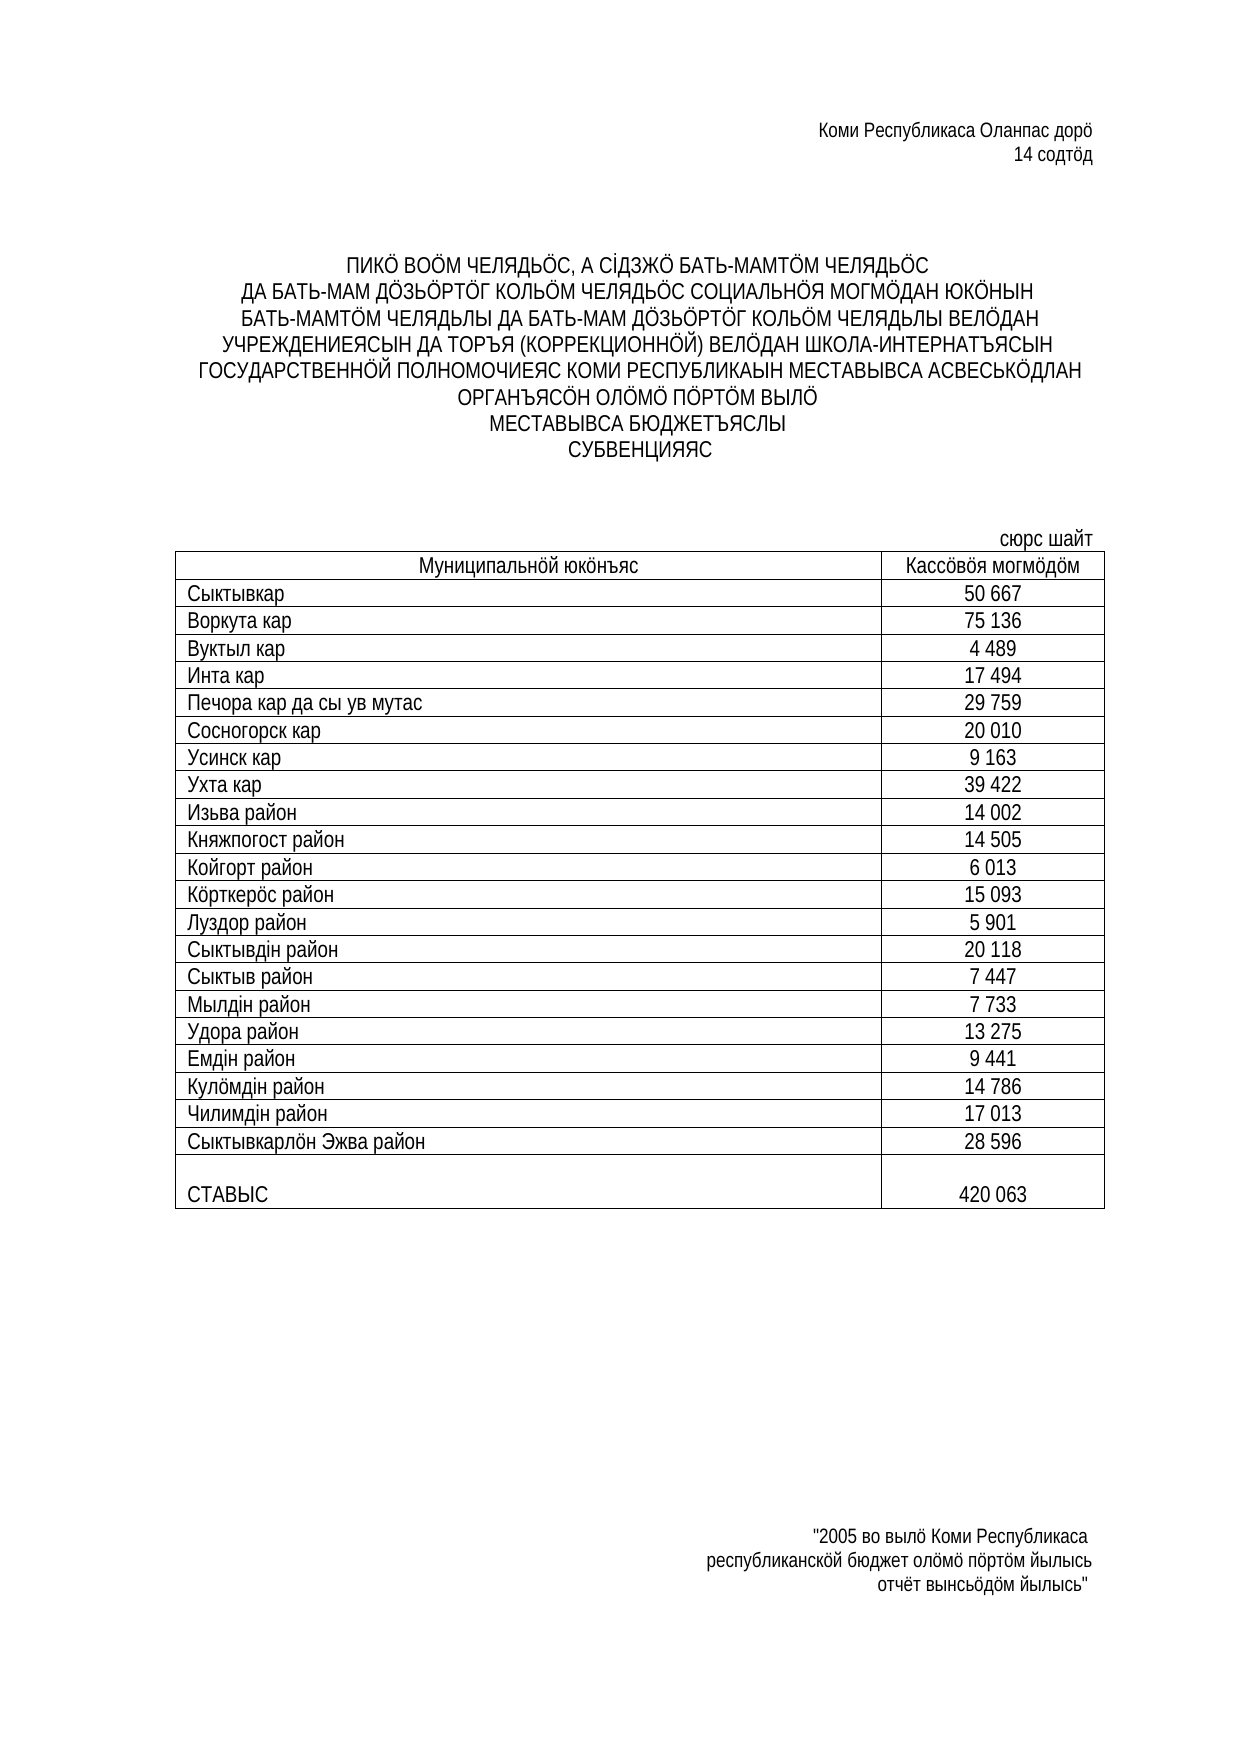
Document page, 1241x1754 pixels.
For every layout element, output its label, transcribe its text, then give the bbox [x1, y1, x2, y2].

table_cell СТАВЫС [176, 1155, 881, 1208]
table_cell Печора кар да сы ув мутас [176, 689, 881, 716]
table_cell 17 494 [882, 662, 1104, 688]
table_cell 50 667 [882, 580, 1104, 606]
table_cell 13 275 [882, 1018, 1104, 1044]
text Коми Республикаса Оланпас дорö [187, 118, 1093, 142]
table_cell 9 441 [882, 1045, 1104, 1072]
table_cell 20 010 [882, 717, 1104, 743]
table_header Муниципальнöй юкöнъяс [176, 552, 881, 579]
table_cell 17 013 [882, 1100, 1104, 1127]
table_cell Сыктывкар [176, 580, 881, 606]
table_cell Вуктыл кар [176, 635, 881, 661]
table_cell 7 447 [882, 963, 1104, 989]
text сюрс шайт [187, 525, 1093, 551]
table_cell 7 733 [882, 991, 1104, 1017]
table_cell 15 093 [882, 881, 1104, 907]
table_cell Сыктывдiн район [176, 936, 881, 962]
table_cell 39 422 [882, 771, 1104, 798]
table_cell 420 063 [882, 1155, 1104, 1208]
table_cell 5 901 [882, 909, 1104, 935]
text республиканскöй бюджет олöмö пöртöм йылысь [187, 1548, 1093, 1572]
table_cell 6 013 [882, 854, 1104, 880]
table_cell Сыктыв район [176, 963, 881, 989]
table_cell Чилимдiн район [176, 1100, 881, 1127]
text ПИКÖ ВОÖМ ЧЕЛЯДЬÖС, А СİДЗЖÖ БАТЬ-МАМТÖМ ЧЕЛЯДЬÖС [187, 252, 1093, 278]
table_cell 4 489 [882, 635, 1104, 661]
text 14 содтöд [187, 142, 1093, 166]
table_cell Изьва район [176, 799, 881, 825]
table_cell Княжпогост район [176, 826, 881, 853]
text отчёт вынсьöдöм йылысь" [187, 1572, 1093, 1596]
table_cell Кöрткерöс район [176, 881, 881, 907]
table_cell 9 163 [882, 744, 1104, 770]
table_cell Воркута кар [176, 607, 881, 633]
table_cell Инта кар [176, 662, 881, 688]
table_cell Сыктывкарлöн Эжва район [176, 1128, 881, 1154]
table_cell 29 759 [882, 689, 1104, 716]
table_cell Койгорт район [176, 854, 881, 880]
text ДА БАТЬ-МАМ ДÖЗЬÖРТÖГ КОЛЬÖМ ЧЕЛЯДЬÖС СОЦИАЛЬНÖЯ МОГМÖДАН ЮКÖНЫН [187, 278, 1093, 305]
table_cell Луздор район [176, 909, 881, 935]
table_cell Ухта кар [176, 771, 881, 798]
table_cell 14 002 [882, 799, 1104, 825]
table_cell 20 118 [882, 936, 1104, 962]
table_cell 14 505 [882, 826, 1104, 853]
table_cell Кулöмдiн район [176, 1073, 881, 1099]
table_cell Удора район [176, 1018, 881, 1044]
table_cell 28 596 [882, 1128, 1104, 1154]
text СУБВЕНЦИЯЯС [187, 436, 1093, 463]
text "2005 во вылö Коми Республикаса [187, 1524, 1093, 1548]
text БАТЬ-МАМТÖМ ЧЕЛЯДЬЛЫ ДА БАТЬ-МАМ ДÖЗЬÖРТÖГ КОЛЬÖМ ЧЕЛЯДЬЛЫ ВЕЛÖДАН УЧРЕЖДЕНИЕЯСЫН ДА ТОРЪЯ (КОРРЕКЦИОННÖЙ) ВЕЛÖДАН ШКОЛА-ИНТЕРНАТЪЯСЫН [187, 305, 1093, 357]
table_cell Усинск кар [176, 744, 881, 770]
table_cell 14 786 [882, 1073, 1104, 1099]
table_cell 75 136 [882, 607, 1104, 633]
text ГОСУДАРСТВЕННÖЙ ПОЛНОМОЧИЕЯС КОМИ РЕСПУБЛИКАЫН МЕСТАВЫВСА АСВЕСЬКÖДЛАН ОРГАНЪЯСÖН ОЛÖМÖ ПÖРТÖМ ВЫЛÖ [187, 357, 1093, 410]
table_header Кассöвöя могмöдöм [882, 552, 1104, 579]
table_cell Мылдiн район [176, 991, 881, 1017]
text МЕСТАВЫВСА БЮДЖЕТЪЯСЛЫ [187, 410, 1093, 436]
table_cell Емдiн район [176, 1045, 881, 1072]
table_cell Сосногорск кар [176, 717, 881, 743]
